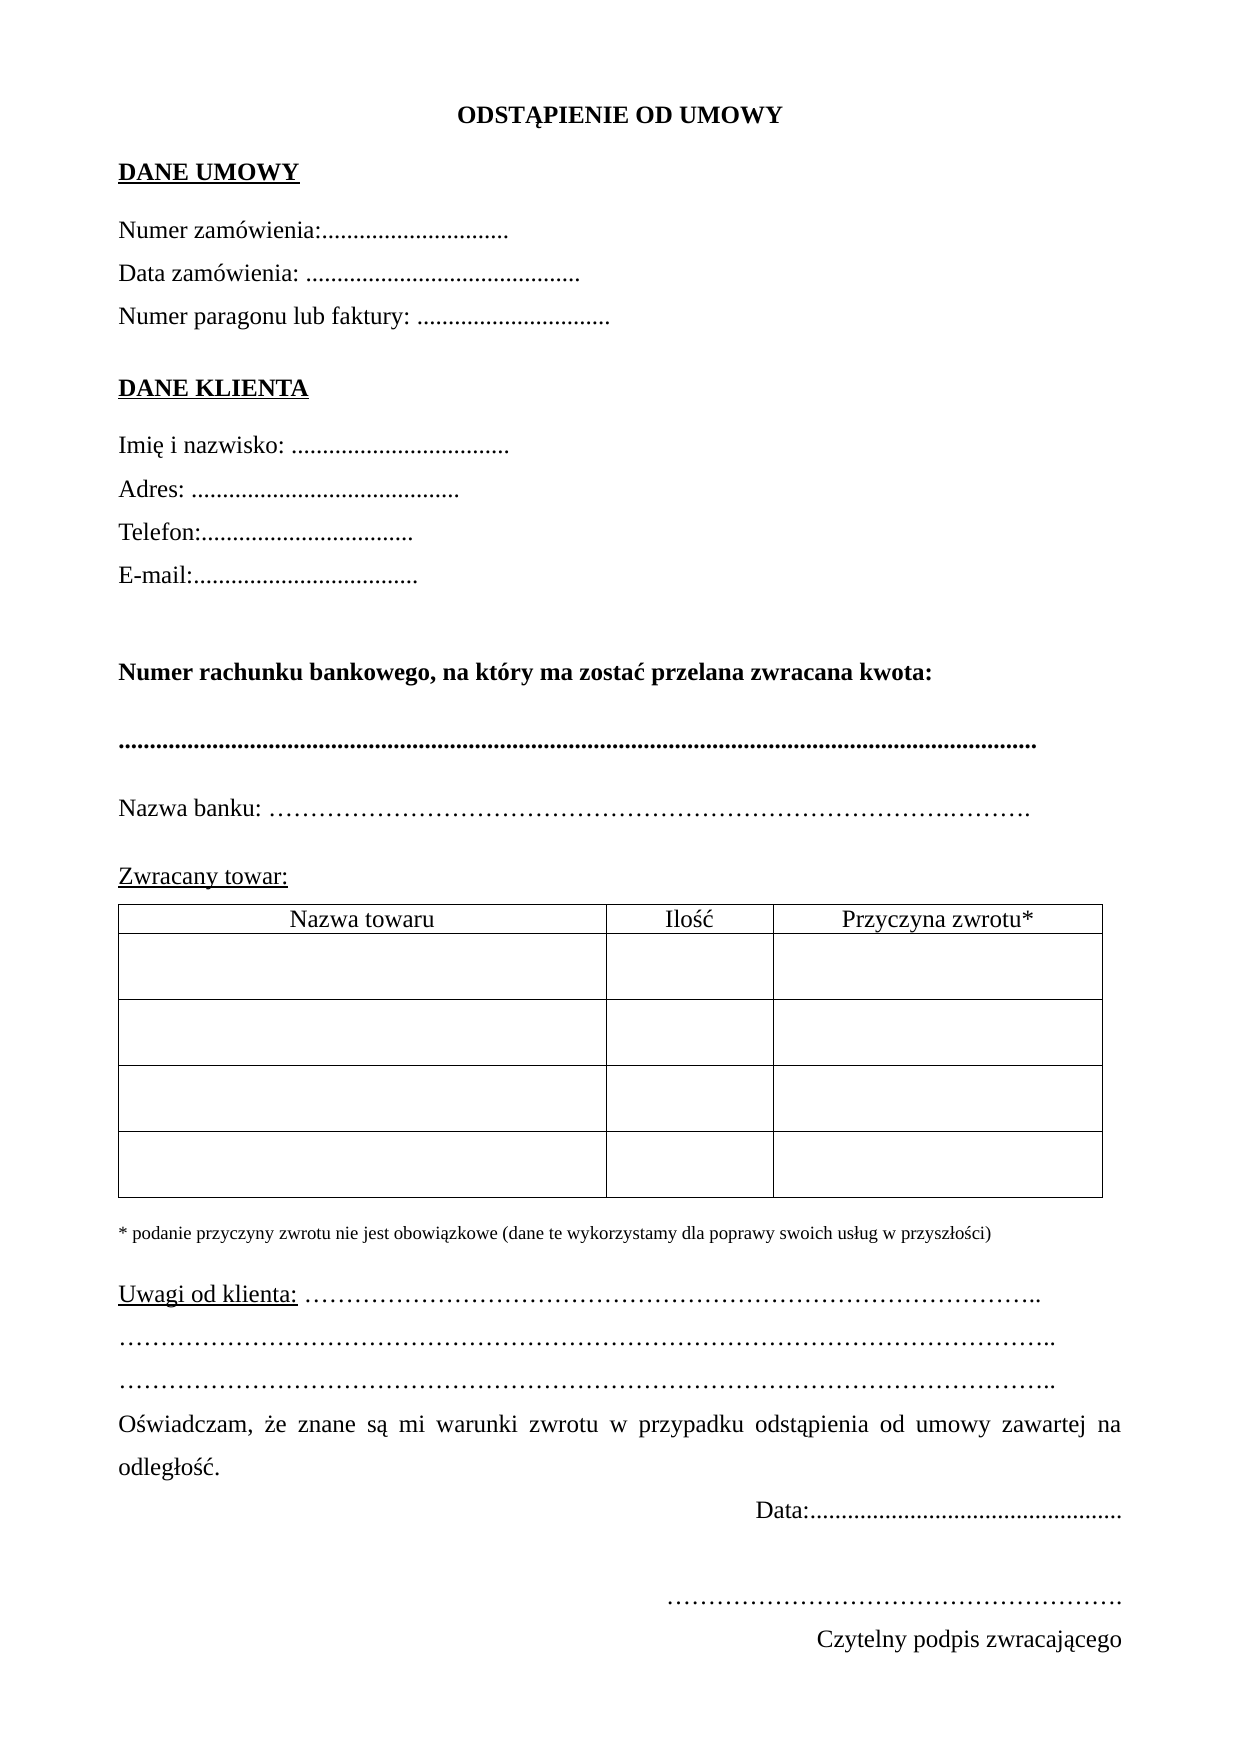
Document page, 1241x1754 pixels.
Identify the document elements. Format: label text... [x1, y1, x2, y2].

table_cell [607, 934, 773, 999]
text DANE UMOWY [118, 157, 1122, 186]
table_cell [119, 934, 606, 999]
table_cell [607, 1066, 773, 1131]
table_cell [607, 1000, 773, 1065]
text Numer rachunku bankowego, na który ma zostać przelana zwracana kwota: [118, 657, 1122, 686]
table_header Przyczyna zwrotu* [774, 905, 1102, 933]
table_header Nazwa towaru [119, 905, 606, 933]
text ................................................................................................................................................... [118, 725, 1122, 754]
text Oświadczam, że znane są mi warunki zwrotu w przypadku odstąpienia od umowy zawartej na odległość. [118, 1409, 1122, 1481]
table_cell [774, 934, 1102, 999]
text ODSTĄPIENIE OD UMOWY [118, 100, 1122, 129]
text Nazwa banku: ……………………………………………………………………….………. [118, 793, 1122, 822]
text Imię i nazwisko: ................................... [118, 431, 1122, 459]
text Adres: ........................................... [118, 474, 1122, 502]
table_header Ilość [607, 905, 773, 933]
table_cell [774, 1000, 1102, 1065]
text ………………………………………………. Czytelny podpis zwracającego [118, 1581, 1122, 1653]
text Data:.................................................. [118, 1495, 1122, 1524]
text Uwagi od klienta: …………………………………………………………………………….. [118, 1279, 1122, 1308]
table_cell [774, 1066, 1102, 1131]
text Numer zamówienia:.............................. [118, 215, 1122, 244]
text Telefon:.................................. [118, 517, 1122, 546]
table_cell [119, 1132, 606, 1197]
text * podanie przyczyny zwrotu nie jest obowiązkowe (dane te wykorzystamy dla poprawy swoich usług w przyszłości) [118, 1222, 1122, 1244]
text Numer paragonu lub faktury: ............................... [118, 301, 1122, 330]
table_cell [119, 1066, 606, 1131]
text ………………………………………………………………………………………………….. ………………………………………………………………………………………………….. [118, 1322, 1122, 1394]
table_cell [774, 1132, 1102, 1197]
text Zwracany towar: [118, 861, 1122, 890]
text DANE KLIENTA [118, 373, 1122, 402]
table_cell [607, 1132, 773, 1197]
text E-mail:.................................... [118, 560, 1122, 589]
table_cell [119, 1000, 606, 1065]
text Data zamówienia: ............................................ [118, 258, 1122, 287]
